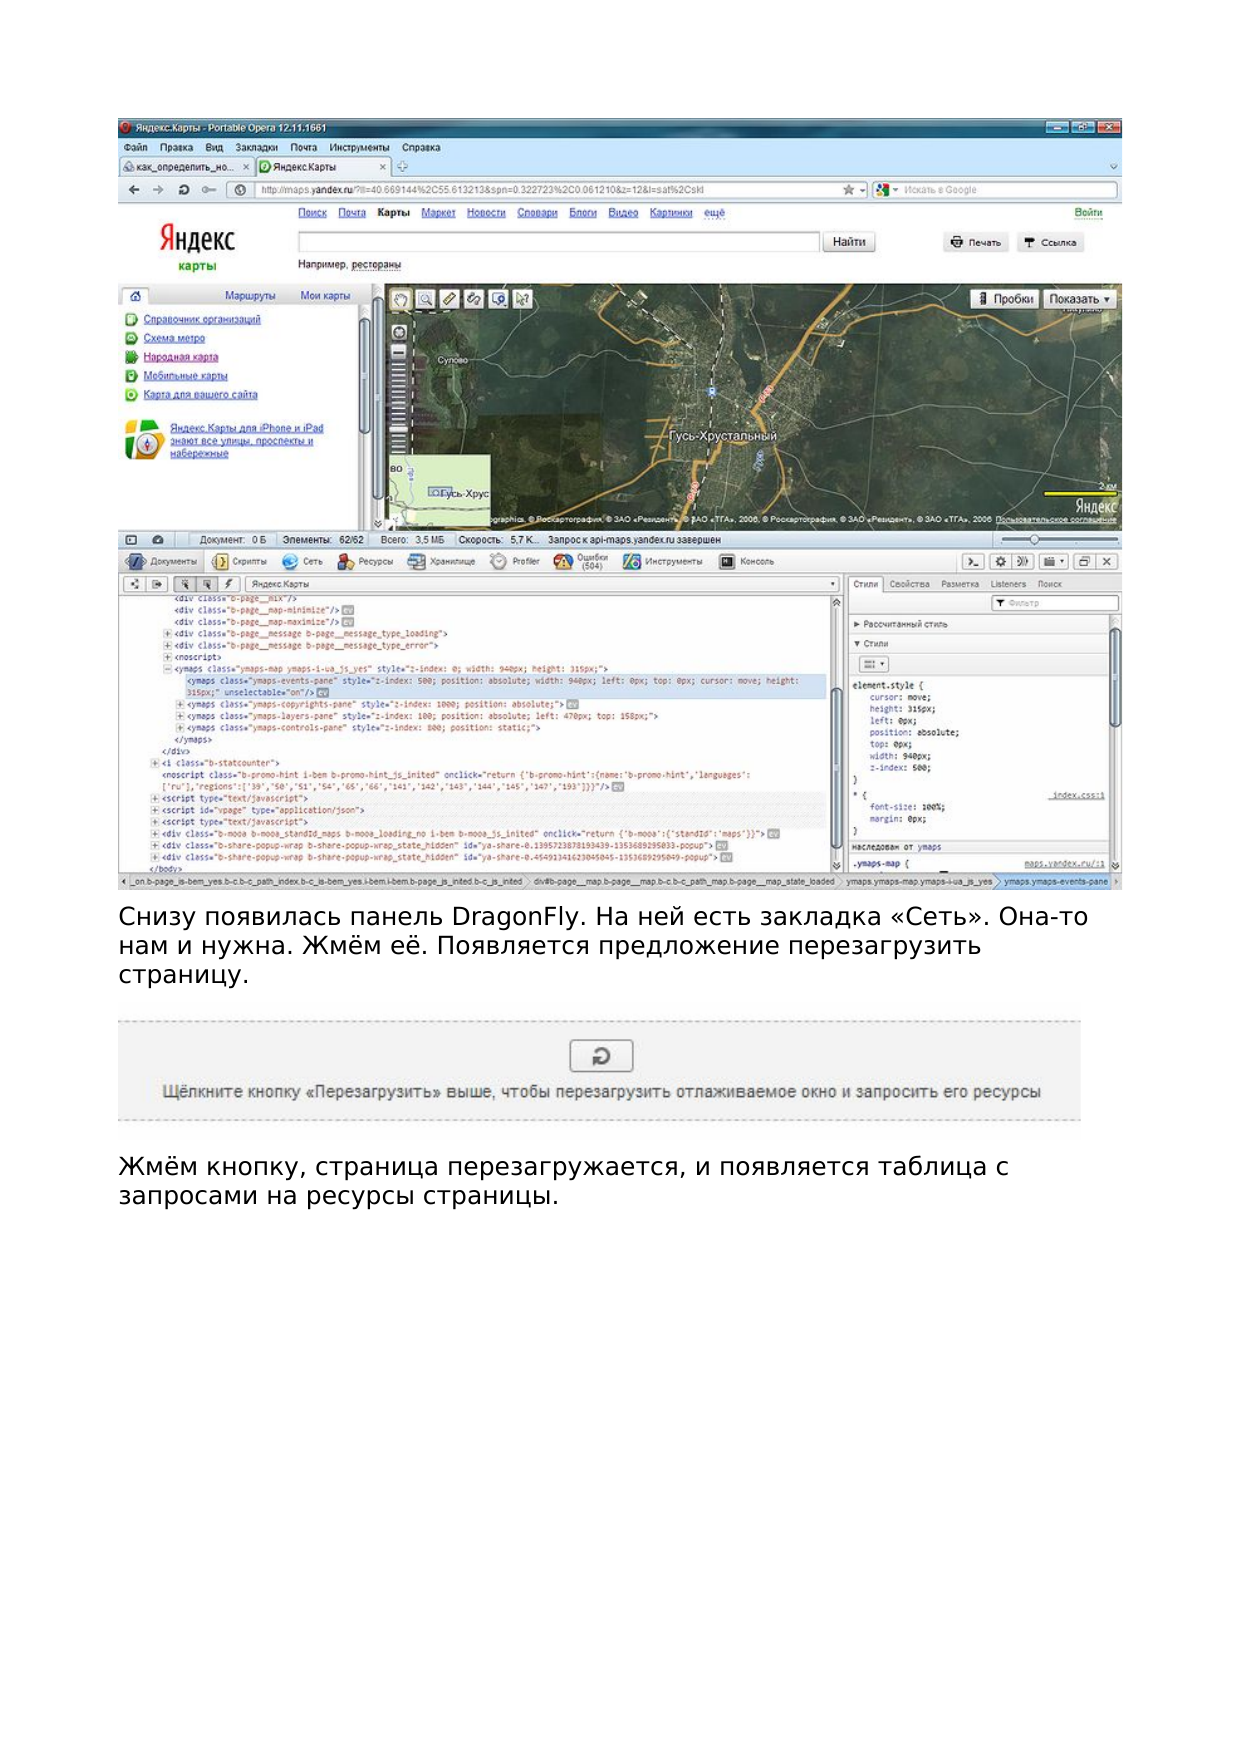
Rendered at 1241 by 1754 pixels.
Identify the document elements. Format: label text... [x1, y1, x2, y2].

text Снизу появилась панель DragonFly. На ней есть закладка «Сеть». Она-то нам и нужна. Жмём её. Появляется предложение перезагрузить страницу. [118, 902, 1122, 990]
picture [118, 1002, 1081, 1140]
text Жмём кнопку, страница перезагружается, и появляется таблица с запросами на ресурсы страницы. [118, 1152, 1122, 1211]
picture [118, 118, 1123, 890]
